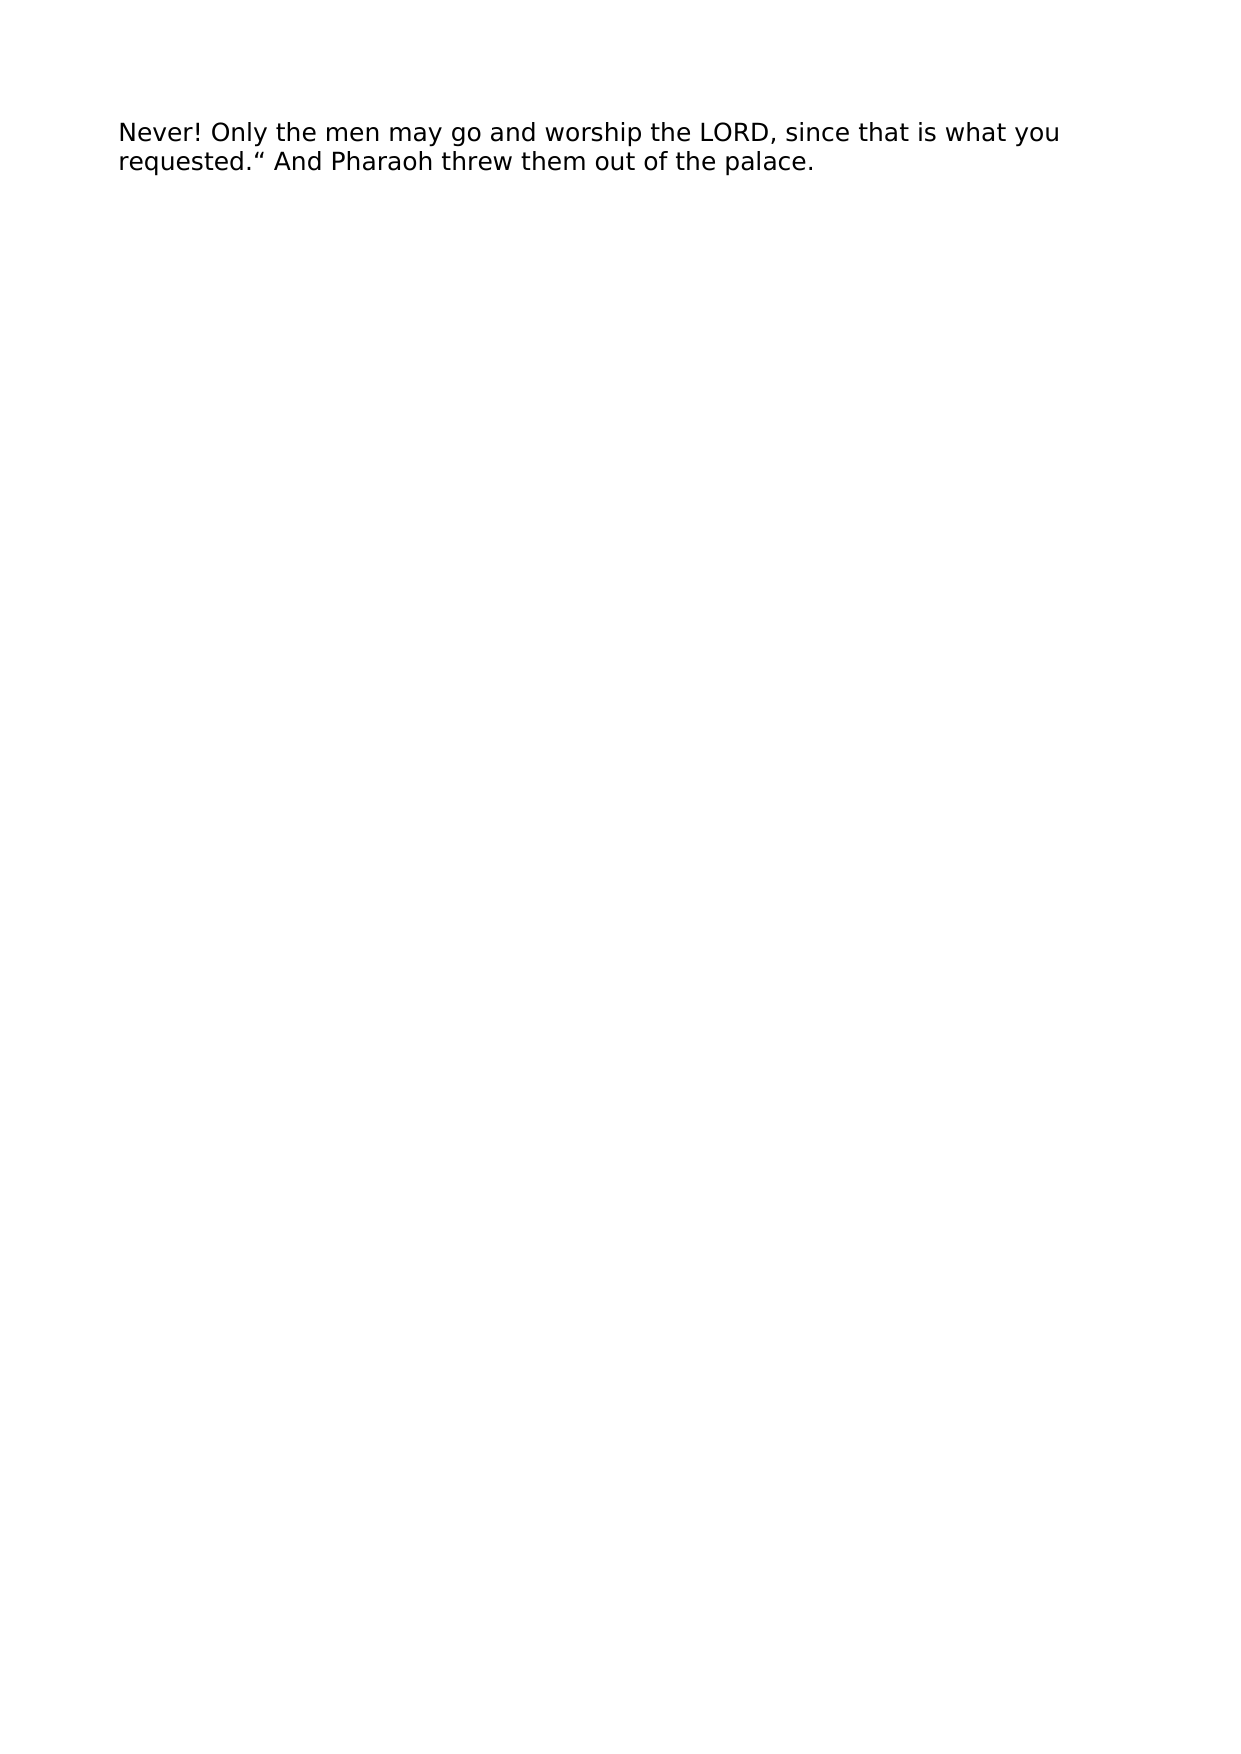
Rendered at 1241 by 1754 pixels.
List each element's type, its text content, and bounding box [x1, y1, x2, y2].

text Never! Only the men may go and worship the LORD, since that is what you requested.“ And Pharaoh threw them out of the palace. [118, 118, 1122, 176]
